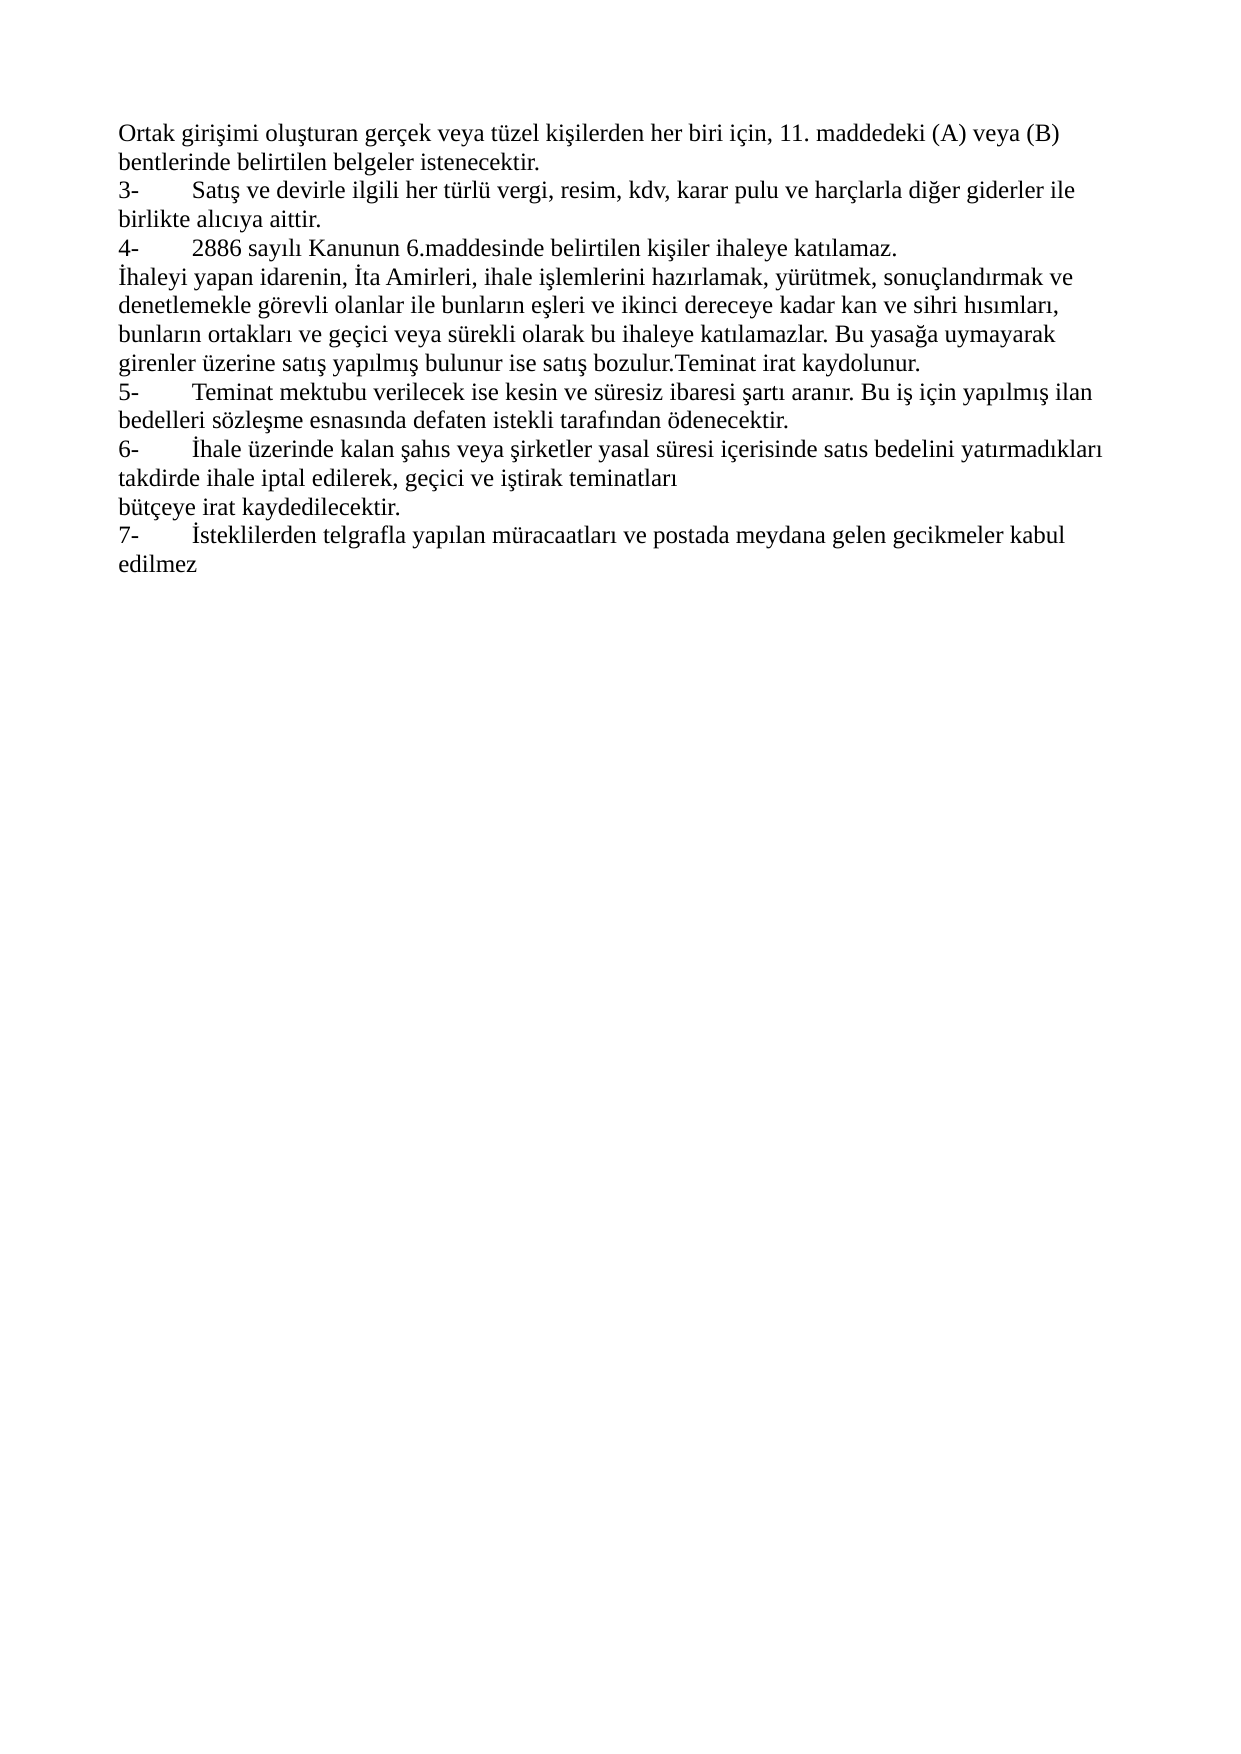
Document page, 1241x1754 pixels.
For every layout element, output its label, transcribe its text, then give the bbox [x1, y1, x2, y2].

text 7- İsteklilerden telgrafla yapılan müracaatları ve postada meydana gelen gecikmeler kabul edilmez [118, 521, 1122, 578]
text 6- İhale üzerinde kalan şahıs veya şirketler yasal süresi içerisinde satıs bedelini yatırmadıkları takdirde ihale iptal edilerek, geçici ve iştirak teminatları [118, 434, 1122, 492]
text 5- Teminat mektubu verilecek ise kesin ve süresiz ibaresi şartı aranır. Bu iş için yapılmış ilan bedelleri sözleşme esnasında defaten istekli tarafından ödenecektir. [118, 377, 1122, 434]
text 3- Satış ve devirle ilgili her türlü vergi, resim, kdv, karar pulu ve harçlarla diğer giderler ile birlikte alıcıya aittir. [118, 176, 1122, 233]
text bütçeye irat kaydedilecektir. [118, 492, 1122, 521]
text 4- 2886 sayılı Kanunun 6.maddesinde belirtilen kişiler ihaleye katılamaz. [118, 233, 1122, 262]
text Ortak girişimi oluşturan gerçek veya tüzel kişilerden her biri için, 11. maddedeki (A) veya (B) bentlerinde belirtilen belgeler istenecektir. [118, 118, 1122, 176]
text İhaleyi yapan idarenin, İta Amirleri, ihale işlemlerini hazırlamak, yürütmek, sonuçlandırmak ve denetlemekle görevli olanlar ile bunların eşleri ve ikinci dereceye kadar kan ve sihri hısımları, bunların ortakları ve geçici veya sürekli olarak bu ihaleye katılamazlar. Bu yasağa uymayarak girenler üzerine satış yapılmış bulunur ise satış bozulur.Teminat irat kaydolunur. [118, 262, 1122, 377]
